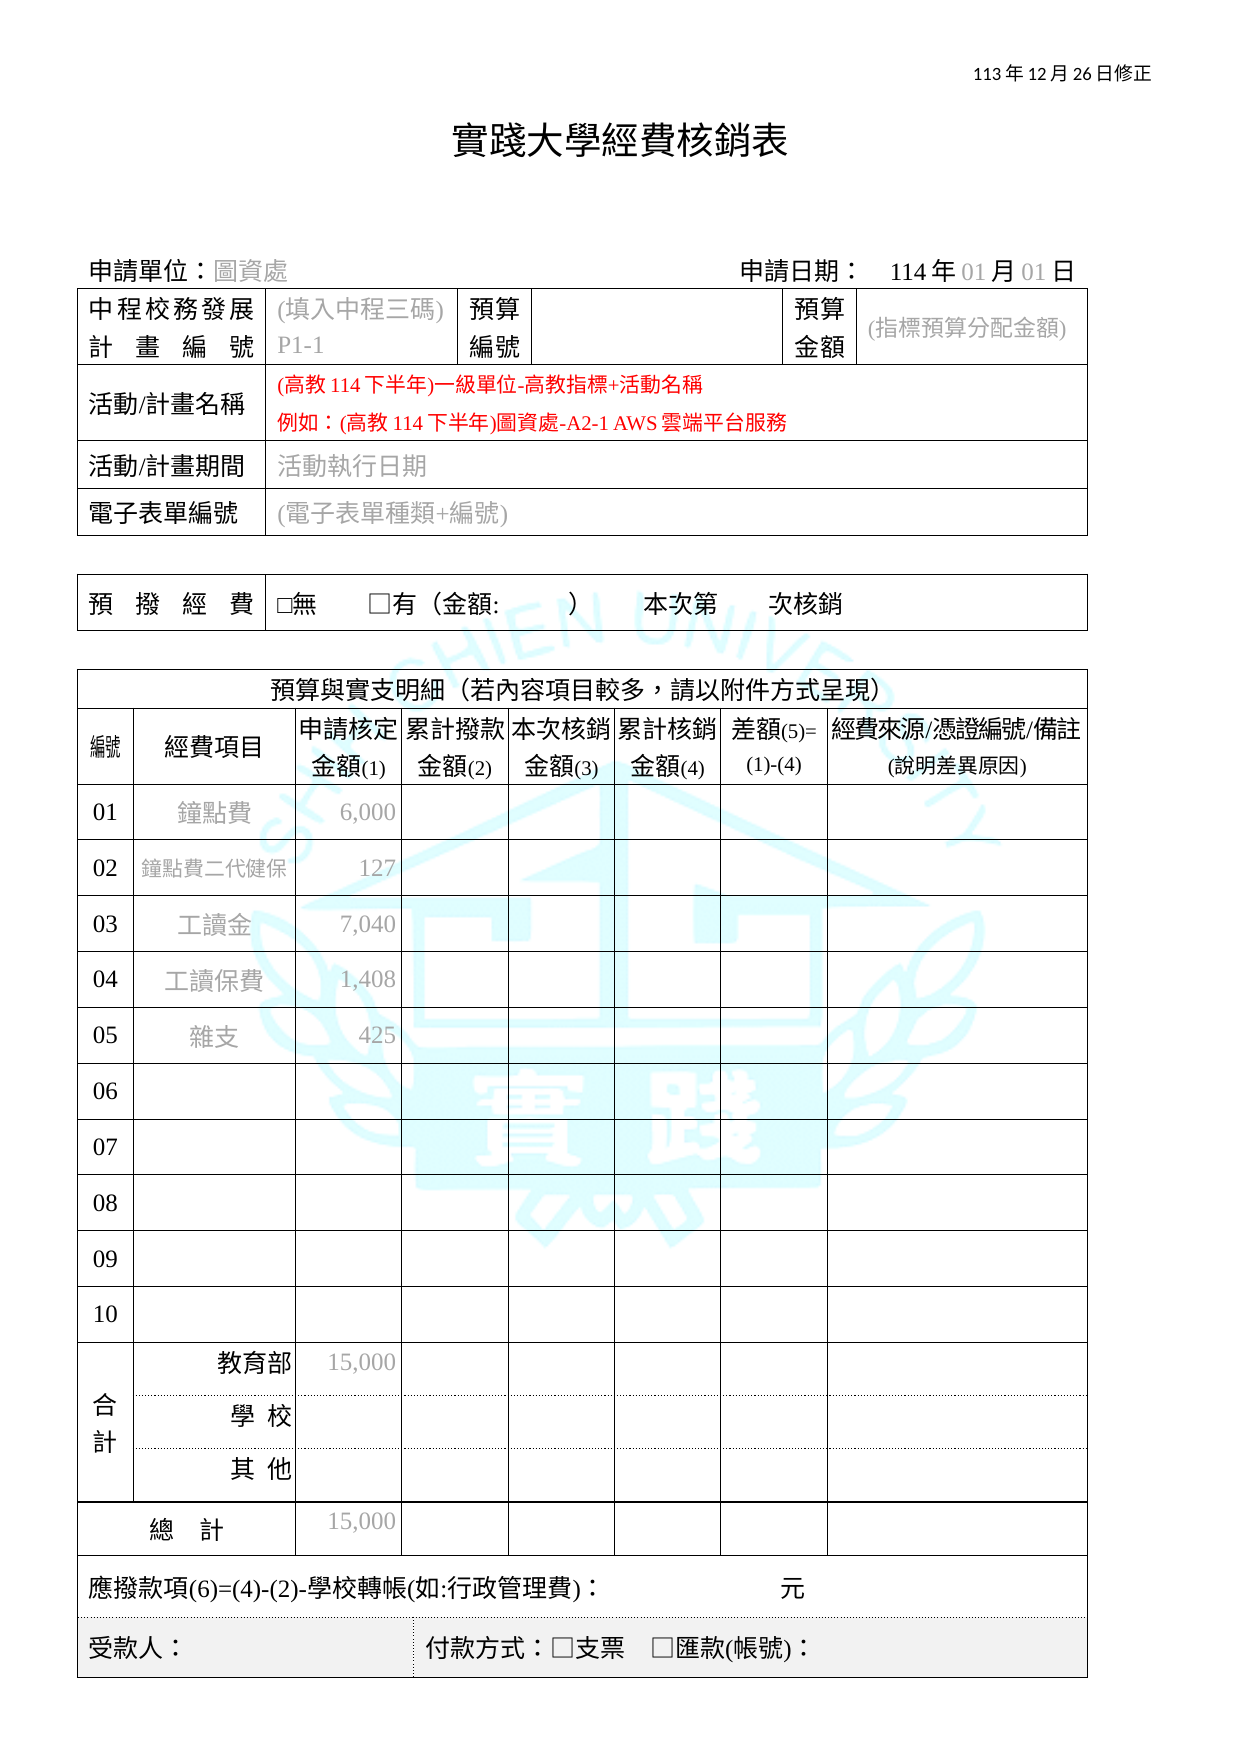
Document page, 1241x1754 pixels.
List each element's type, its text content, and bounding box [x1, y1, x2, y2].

table_cell 經費項目 [134, 709, 187, 783]
table_cell 預算金額 [783, 289, 856, 364]
table_cell 01 [78, 785, 133, 839]
table_cell 08 [78, 1175, 133, 1230]
table_header □無 □有（金額: ） 本次第 次核銷 [1054, 575, 1087, 630]
table_cell 受款人： [78, 1617, 413, 1677]
table_cell [134, 1120, 187, 1174]
table_cell 鐘點費二代健保 [134, 840, 187, 895]
table_cell [402, 1395, 508, 1448]
table_cell 總 計 [78, 1503, 295, 1555]
table_header 申請單位：圖資處 [78, 251, 562, 288]
table_cell 預算編號 [458, 289, 531, 364]
table_cell [615, 1448, 720, 1501]
table_cell [509, 1287, 614, 1342]
table_cell 應撥款項(6)=(4)-(2)-學校轉帳(如:行政管理費)： 元 [78, 1556, 1087, 1617]
table_cell 工讀保費 [134, 952, 187, 1007]
table_cell [721, 1448, 827, 1501]
table_cell [134, 1064, 187, 1118]
table_cell 02 [78, 840, 133, 895]
table_cell [296, 1448, 401, 1501]
table_cell 經費來源/憑證編號/備註 (說明差異原因) [1054, 709, 1087, 783]
table_cell [1054, 840, 1087, 895]
table_header 預算與實支明細（若內容項目較多，請以附件方式呈現） [1054, 670, 1087, 707]
text 實踐大學經費核銷表 [89, 101, 1152, 176]
table_cell [828, 1503, 1087, 1555]
table_cell [828, 1448, 1087, 1501]
table_cell [402, 1448, 508, 1501]
table_cell [1054, 1175, 1087, 1230]
table_cell 鐘點費 [134, 785, 187, 839]
table_cell [134, 1287, 295, 1342]
table_cell 雜支 [134, 1008, 187, 1063]
table_cell [402, 1503, 508, 1555]
table_cell 付款方式：□支票 □匯款(帳號)： [414, 1617, 1087, 1677]
table_cell [828, 1343, 1087, 1395]
table_cell [615, 1503, 720, 1555]
table_cell (指標預算分配金額) [857, 289, 1087, 364]
table_cell [1054, 1008, 1087, 1063]
table_cell 05 [78, 1008, 133, 1063]
table_cell (電子表單種類+編號) [266, 489, 1087, 535]
table_cell [615, 1287, 720, 1342]
table_cell [134, 1231, 187, 1286]
table_cell [509, 1395, 614, 1448]
table_cell 電子表單編號 [78, 489, 265, 535]
table_cell 07 [78, 1120, 133, 1174]
table_cell 03 [78, 896, 133, 951]
table_cell [615, 1343, 720, 1395]
table_cell (填入中程三碼) P1-1 [266, 289, 457, 364]
table_cell 06 [78, 1064, 133, 1118]
table_cell [721, 1343, 827, 1395]
table_cell [296, 1395, 401, 1448]
table_cell [721, 1395, 827, 1448]
table_cell [1054, 1120, 1087, 1174]
table_header 預撥經費 [78, 575, 187, 630]
table_cell 工讀保費 [177, 974, 187, 988]
table_cell [402, 1343, 508, 1395]
table_cell 學 校 [134, 1395, 295, 1448]
table_cell 活動/計畫期間 [78, 441, 265, 487]
table_cell 合計 [78, 1343, 133, 1501]
table_cell 15,000 [296, 1343, 401, 1395]
table_cell 10 [78, 1287, 133, 1342]
table_cell [1054, 785, 1087, 839]
table_header 預算與實支明細（若內容項目較多，請以附件方式呈現） [78, 670, 187, 707]
table_cell 09 [78, 1231, 133, 1286]
table_cell (高教114下半年)一級單位-高教指標+活動名稱 例如：(高教114下半年)圖資處-A2-1 AWS雲端平台服務 [266, 365, 1087, 440]
table_cell [509, 1448, 614, 1501]
table_cell [1054, 1064, 1087, 1118]
table_cell [296, 1287, 401, 1342]
table_cell 教育部 [134, 1343, 295, 1395]
table_cell 中程校務發展計畫編號 [78, 289, 265, 364]
table_cell [402, 1287, 508, 1342]
table_cell 15,000 [296, 1503, 401, 1555]
table_cell 04 [78, 952, 133, 1007]
table_cell [828, 1395, 1087, 1448]
table_cell 編號 [78, 709, 133, 783]
table_cell [828, 1287, 1087, 1342]
table_cell [721, 1503, 827, 1555]
table_cell [134, 1175, 187, 1230]
table_cell 其 他 [134, 1448, 295, 1501]
table_cell 活動執行日期 [266, 441, 1087, 487]
table_cell [509, 1503, 614, 1555]
table_cell [1054, 952, 1087, 1007]
table_cell 工讀金 [134, 896, 187, 951]
table_cell [532, 289, 782, 364]
table_cell [721, 1287, 827, 1342]
table_cell 活動/計畫名稱 [78, 365, 265, 440]
table_cell [509, 1343, 614, 1395]
table_cell [1053, 1231, 1087, 1286]
table_header 申請日期： 114年01月01日 [562, 251, 1087, 288]
table_cell [615, 1395, 720, 1448]
table_cell [1054, 896, 1087, 951]
